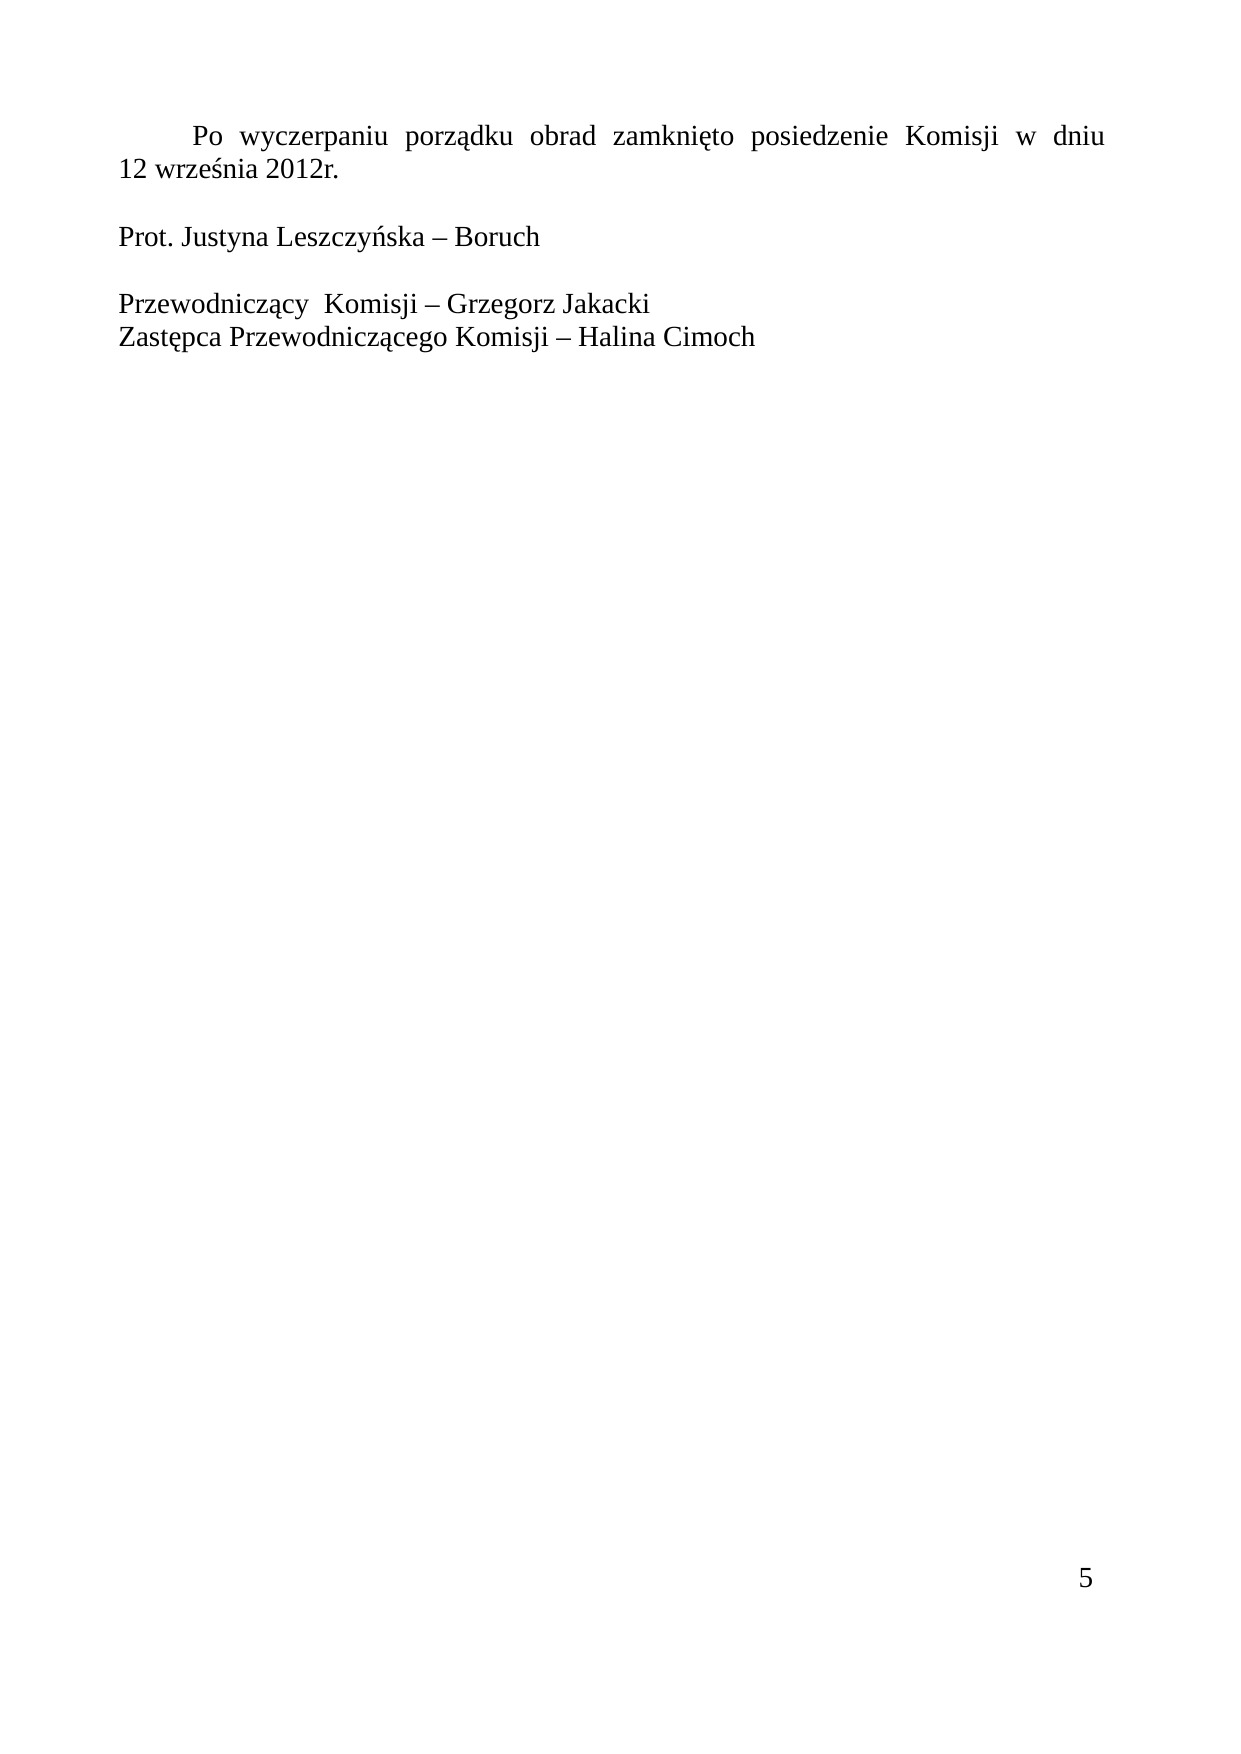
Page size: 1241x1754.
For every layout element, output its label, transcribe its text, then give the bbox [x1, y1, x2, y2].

text Zastępca Przewodniczącego Komisji – Halina Cimoch [118, 319, 1122, 353]
text Prot. Justyna Leszczyńska – Boruch [118, 219, 1122, 252]
text Przewodniczący Komisji – Grzegorz Jakacki [118, 286, 1122, 319]
text Po wyczerpaniu porządku obrad zamknięto posiedzenie Komisji w dniu 12 września 2012r. [118, 118, 1122, 185]
text 5 [118, 1560, 1122, 1594]
